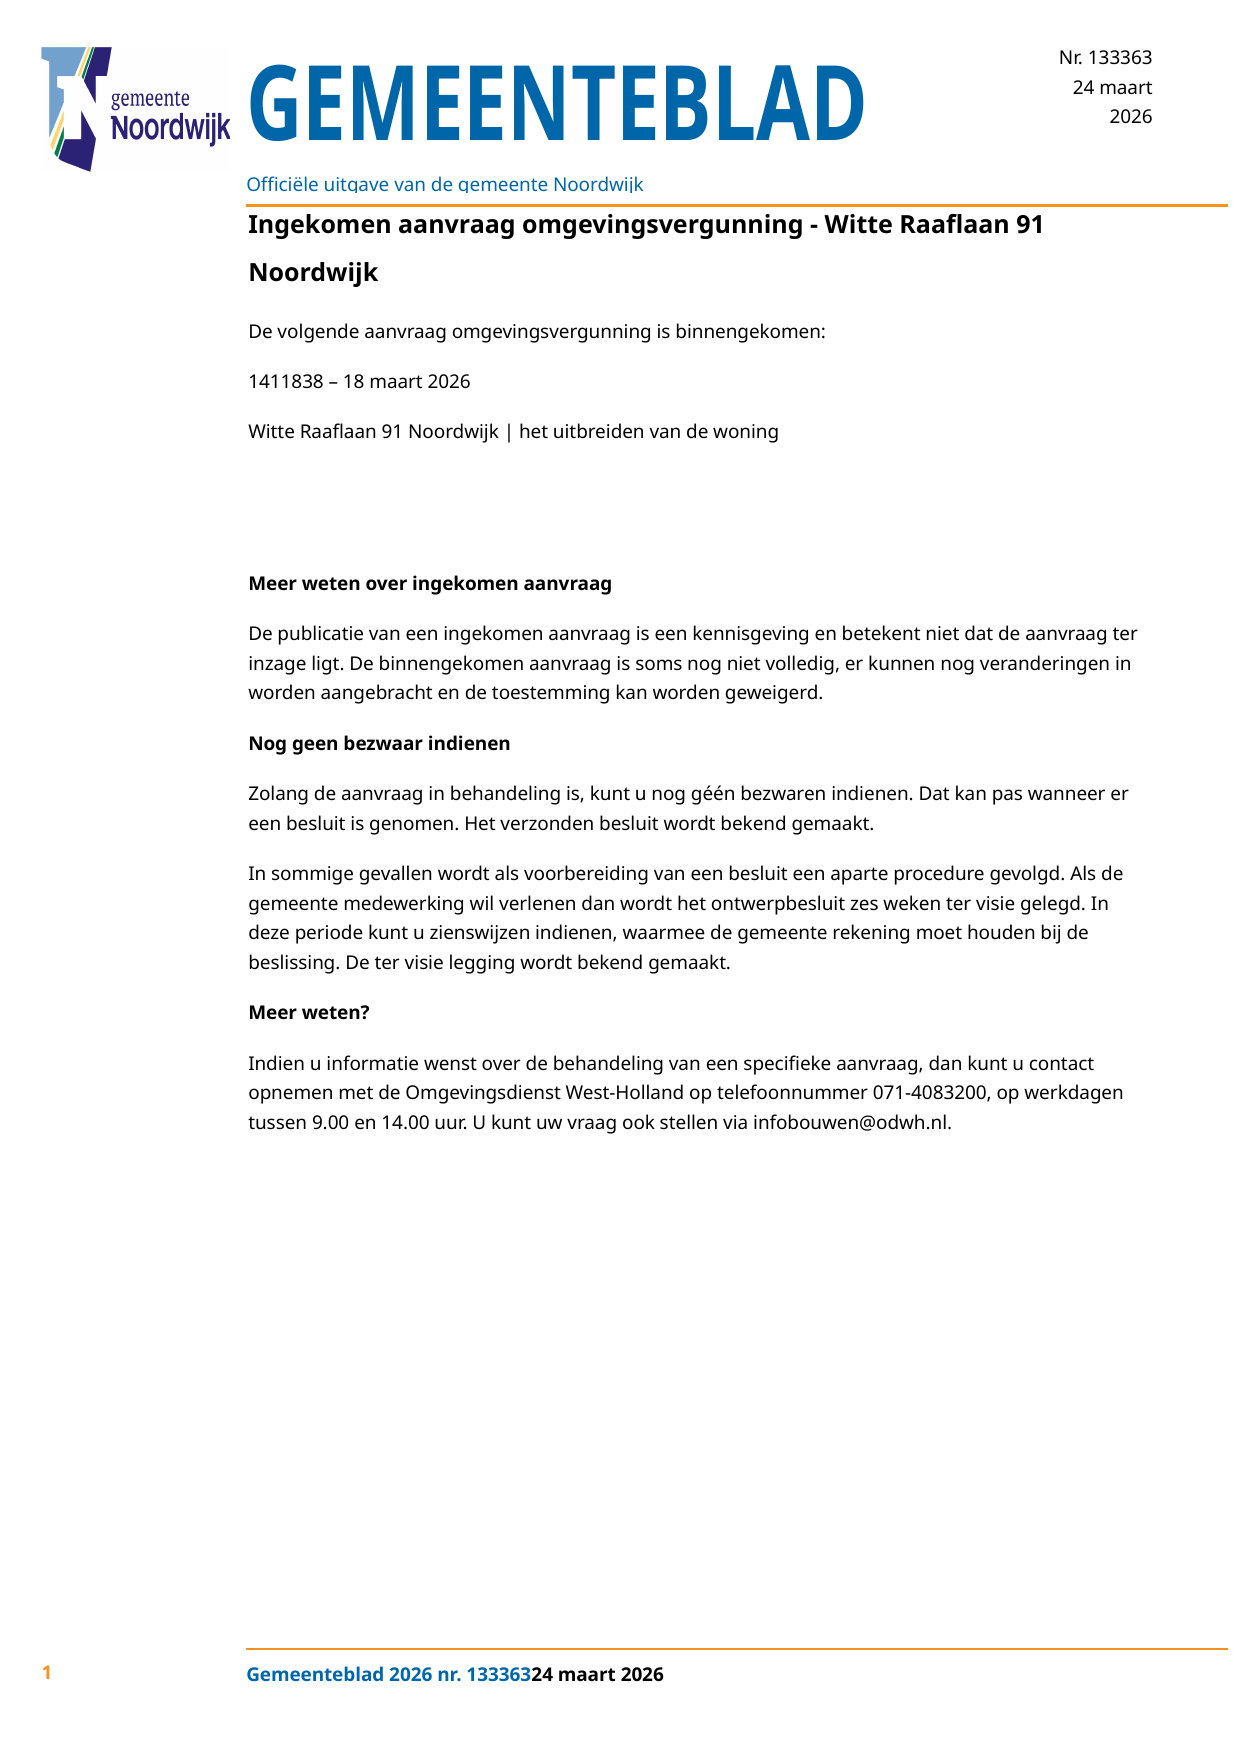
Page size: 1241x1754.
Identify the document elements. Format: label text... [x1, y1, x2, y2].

text Meer weten? [248, 999, 1152, 1025]
text Zolang de aanvraag in behandeling is, kunt u nog géén bezwaren indienen. Dat kan pas wanneer er een besluit is genomen. Het verzonden besluit wordt bekend gemaakt. [248, 780, 1152, 836]
text 1411838 – 18 maart 2026 [248, 368, 1152, 394]
text Witte Raaflaan 91 Noordwijk | het uitbreiden van de woning [248, 419, 1152, 444]
text Nog geen bezwaar indienen [248, 730, 1152, 756]
text Ingekomen aanvraag omgevingsvergunning - Witte Raaflaan 91 Noordwijk [248, 207, 1152, 288]
text In sommige gevallen wordt als voorbereiding van een besluit een aparte procedure gevolgd. Als de gemeente medewerking wil verlenen dan wordt het ontwerpbesluit zes weken ter visie gelegd. In deze periode kunt u zienswijzen indienen, waarmee de gemeente rekening moet houden bij de beslissing. De ter visie legging wordt bekend gemaakt. [248, 860, 1152, 975]
text Indien u informatie wenst over de behandeling van een specifieke aanvraag, dan kunt u contact opnemen met de Omgevingsdienst West-Holland op telefoonnummer 071-4083200, op werkdagen tussen 9.00 en 14.00 uur. U kunt uw vraag ook stellen via infobouwen@odwh.nl. [248, 1050, 1152, 1135]
text Meer weten over ingekomen aanvraag [248, 570, 1152, 596]
text De publicatie van een ingekomen aanvraag is een kennisgeving en betekent niet dat de aanvraag ter inzage ligt. De binnengekomen aanvraag is soms nog niet volledig, er kunnen nog veranderingen in worden aangebracht en de toestemming kan worden geweigerd. [248, 620, 1152, 705]
text De volgende aanvraag omgevingsvergunning is binnengekomen: [248, 318, 1152, 344]
picture [41, 47, 231, 172]
